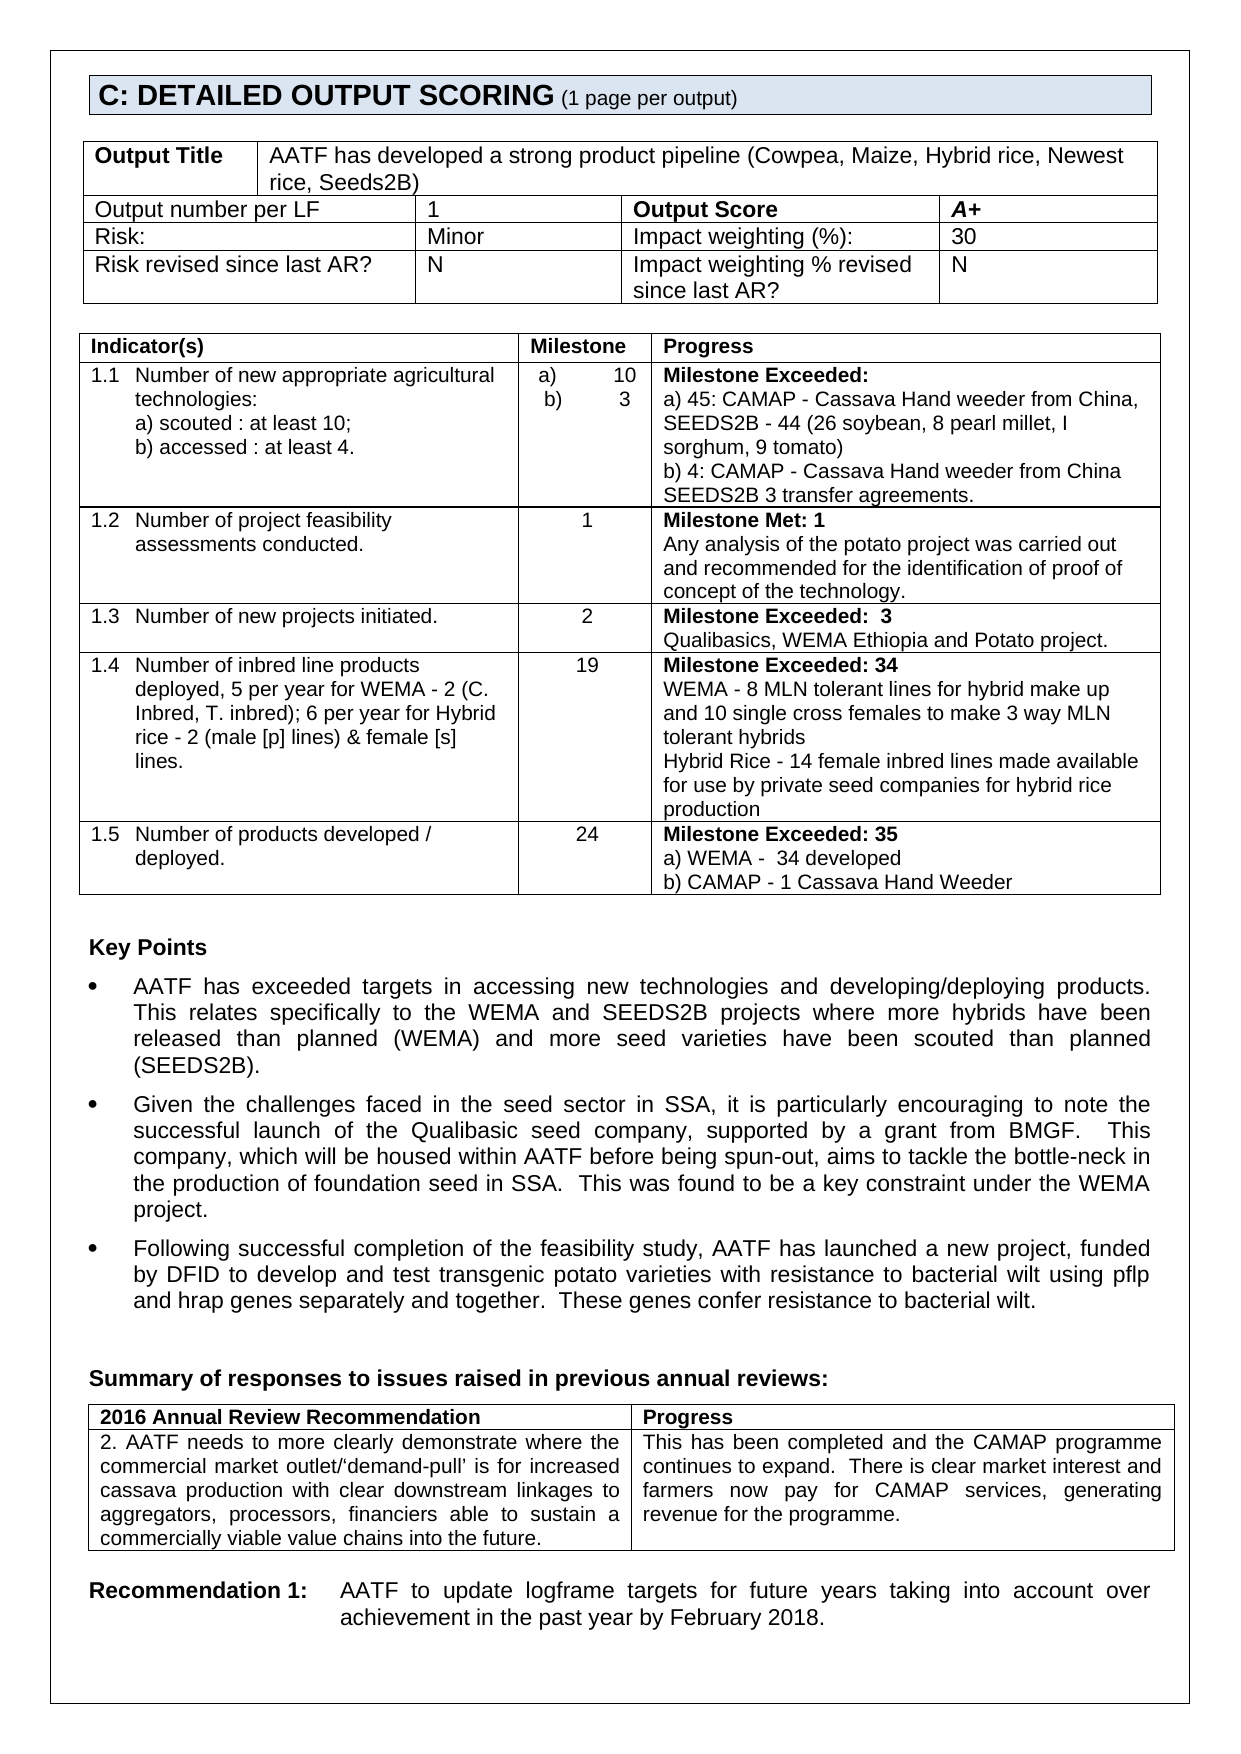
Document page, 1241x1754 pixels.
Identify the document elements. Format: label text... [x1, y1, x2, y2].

table_cell Number of new projects initiated. [80, 604, 518, 652]
table_cell Risk revised since last AR? [84, 251, 415, 303]
table_cell 2. AATF needs to more clearly demonstrate where the commercial market outlet/‘demand-pull’ is for increased cassava production with clear downstream linkages to aggregators, processors, financiers able to sustain a commercially viable value chains into the future. [89, 1430, 631, 1550]
table_cell Risk: [84, 223, 415, 249]
table_cell Minor [416, 223, 621, 249]
table_cell 19 [519, 653, 651, 821]
table_cell Number of products developed / deployed. [80, 822, 518, 894]
table_cell Milestone Exceeded: 34 WEMA - 8 MLN tolerant lines for hybrid make up and 10 single cross females to make 3 way MLN tolerant hybrids Hybrid Rice - 14 female inbred lines made available for use by private seed companies for hybrid rice production [652, 653, 1160, 821]
table_cell Output Score [622, 196, 939, 222]
table_cell 10 3 [519, 363, 651, 506]
table_cell 1 [519, 508, 651, 603]
table_cell Milestone Exceeded: 3 Qualibasics, WEMA Ethiopia and Potato project. [652, 604, 1160, 652]
subtitle C: DETAILED OUTPUT SCORING (1 page per output) [90, 76, 1151, 114]
list Given the challenges faced in the seed sector in SSA, it is particularly encouraging to note the successful launch of the Qualibasic seed company, supported by a grant from BMGF. This company, which will be housed within AATF before being spun-out, aims to tackle the bottle-neck in the production of foundation seed in SSA. This was found to be a key constraint under the WEMA project. [89, 1091, 1152, 1222]
table_header Milestone [519, 334, 651, 362]
table_cell Output number per LF [84, 196, 415, 222]
table_header Indicator(s) [80, 334, 518, 362]
table_cell Number of project feasibility assessments conducted. [80, 508, 518, 603]
list Following successful completion of the feasibility study, AATF has launched a new project, funded by DFID to develop and test transgenic potato varieties with resistance to bacterial wilt using pflp and hrap genes separately and together. These genes confer resistance to bacterial wilt. [89, 1235, 1152, 1314]
table_cell Milestone Exceeded: 35 a) WEMA - 34 developed b) CAMAP - 1 Cassava Hand Weeder [652, 822, 1160, 894]
text Summary of responses to issues raised in previous annual reviews: [89, 1365, 1152, 1392]
table_cell Impact weighting (%): [622, 223, 939, 249]
table_cell Milestone Met: 1 Any analysis of the potato project was carried out and recommended for the identification of proof of concept of the technology. [652, 508, 1160, 603]
table_cell N [940, 251, 1157, 303]
list AATF to update logframe targets for future years taking into account over achievement in the past year by February 2018. [89, 1577, 1152, 1630]
table_cell 30 [940, 223, 1157, 249]
table_cell 24 [519, 822, 651, 894]
list AATF has exceeded targets in accessing new technologies and developing/deploying products. This relates specifically to the WEMA and SEEDS2B projects where more hybrids have been released than planned (WEMA) and more seed varieties have been scouted than planned (SEEDS2B). [89, 973, 1152, 1078]
table_cell N [416, 251, 621, 303]
table_cell Number of inbred line products deployed, 5 per year for WEMA - 2 (C. Inbred, T. inbred); 6 per year for Hybrid rice - 2 (male [p] lines) & female [s] lines. [80, 653, 518, 821]
table_header 2016 Annual Review Recommendation [89, 1405, 631, 1429]
table_header Progress [652, 334, 1160, 362]
text Key Points [89, 934, 1152, 960]
table_cell 1 [416, 196, 621, 222]
table_cell Impact weighting % revised since last AR? [622, 251, 939, 303]
table_cell This has been completed and the CAMAP programme continues to expand. There is clear market interest and farmers now pay for CAMAP services, generating revenue for the programme. [632, 1430, 1174, 1550]
table_cell A+ [940, 196, 1157, 222]
table_header AATF has developed a strong product pipeline (Cowpea, Maize, Hybrid rice, Newest rice, Seeds2B) [258, 142, 1157, 195]
table_cell 2 [519, 604, 651, 652]
table_cell Milestone Exceeded: a) 45: CAMAP - Cassava Hand weeder from China, SEEDS2B - 44 (26 soybean, 8 pearl millet, I sorghum, 9 tomato) b) 4: CAMAP - Cassava Hand weeder from China SEEDS2B 3 transfer agreements. [652, 363, 1160, 506]
table_cell Number of new appropriate agricultural technologies: a) scouted : at least 10; b) accessed : at least 4. [80, 363, 518, 506]
table_header Output Title [84, 142, 257, 195]
table_header Progress [632, 1405, 1174, 1429]
